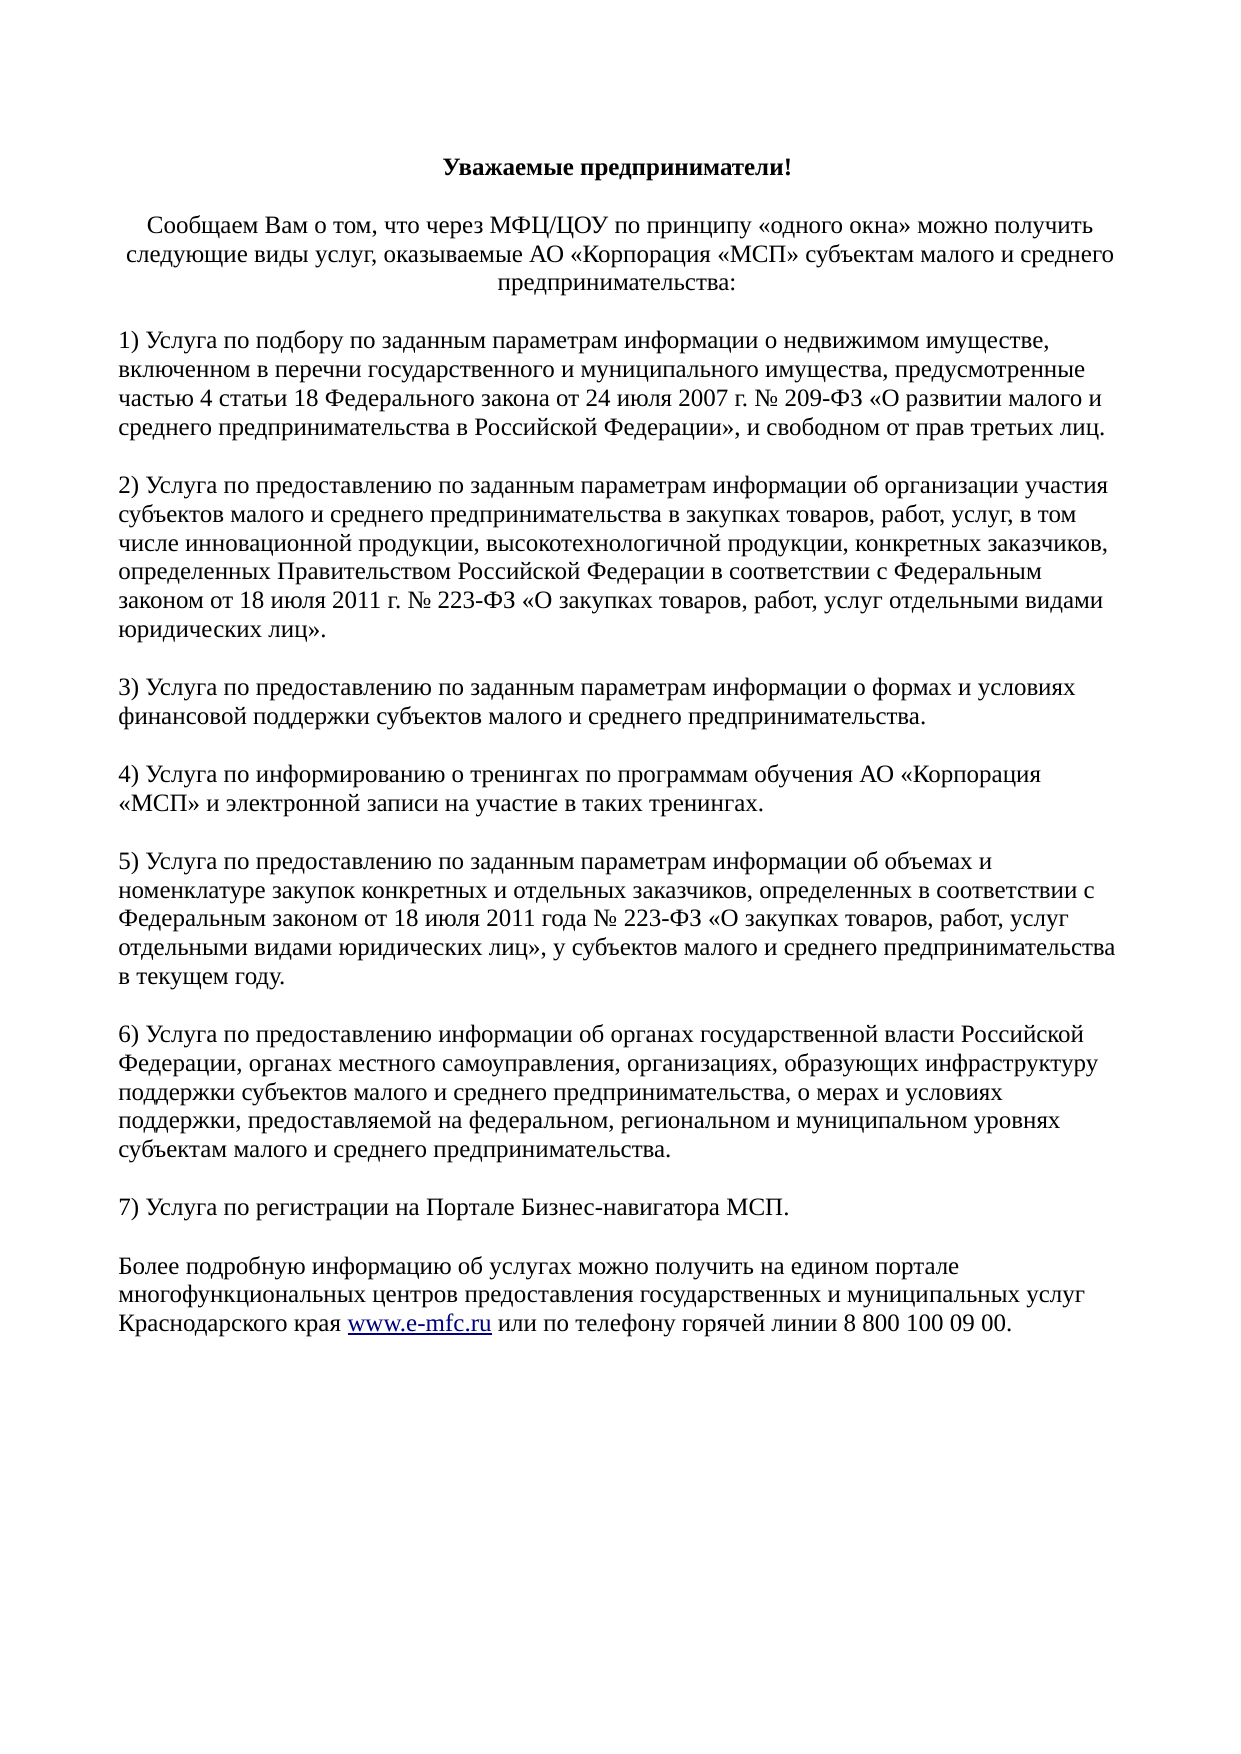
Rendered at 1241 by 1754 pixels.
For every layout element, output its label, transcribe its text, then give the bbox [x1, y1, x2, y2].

table_header Уважаемые предприниматели! Сообщаем Вам о том, что через МФЦ/ЦОУ по принципу «одного окна» можно получить следующие виды услуг, оказываемые АО «Корпорация «МСП» субъектам малого и среднего предпринимательства: 1) Услуга по подбору по заданным параметрам информации о недвижимом имуществе, включенном в перечни государственного и муниципального имущества, предусмотренные частью 4 статьи 18 Федерального закона от 24 июля 2007 г. № 209-ФЗ «О развитии малого и среднего предпринимательства в Российской Федерации», и свободном от прав третьих лиц. 2) Услуга по предоставлению по заданным параметрам информации об организации участия субъектов малого и среднего предпринимательства в закупках товаров, работ, услуг, в том числе инновационной продукции, высокотехнологичной продукции, конкретных заказчиков, определенных Правительством Российской Федерации в соответствии с Федеральным законом от 18 июля 2011 г. № 223-ФЗ «О закупках товаров, работ, услуг отдельными видами юридических лиц». 3) Услуга по предоставлению по заданным параметрам информации о формах и условиях финансовой поддержки субъектов малого и среднего предпринимательства. 4) Услуга по информированию о тренингах по программам обучения АО «Корпорация «МСП» и электронной записи на участие в таких тренингах. 5) Услуга по предоставлению по заданным параметрам информации об объемах и номенклатуре закупок конкретных и отдельных заказчиков, определенных в соответствии с Федеральным законом от 18 июля 2011 года № 223-ФЗ «О закупках товаров, работ, услуг отдельными видами юридических лиц», у субъектов малого и среднего предпринимательства в текущем году. 6) Услуга по предоставлению информации об органах государственной власти Российской Федерации, органах местного самоуправления, организациях, образующих инфраструктуру поддержки субъектов малого и среднего предпринимательства, о мерах и условиях поддержки, предоставляемой на федеральном, региональном и муниципальном уровнях субъектам малого и среднего предпринимательства. 7) Услуга по регистрации на Портале Бизнес-навигатора МСП. Более подробную информацию об услугах можно получить на едином портале многофункциональных центров предоставления государственных и муниципальных услуг Краснодарского края www.e-mfc.ru или по телефону горячей линии 8 800 100 09 00. [118, 152, 1122, 1483]
